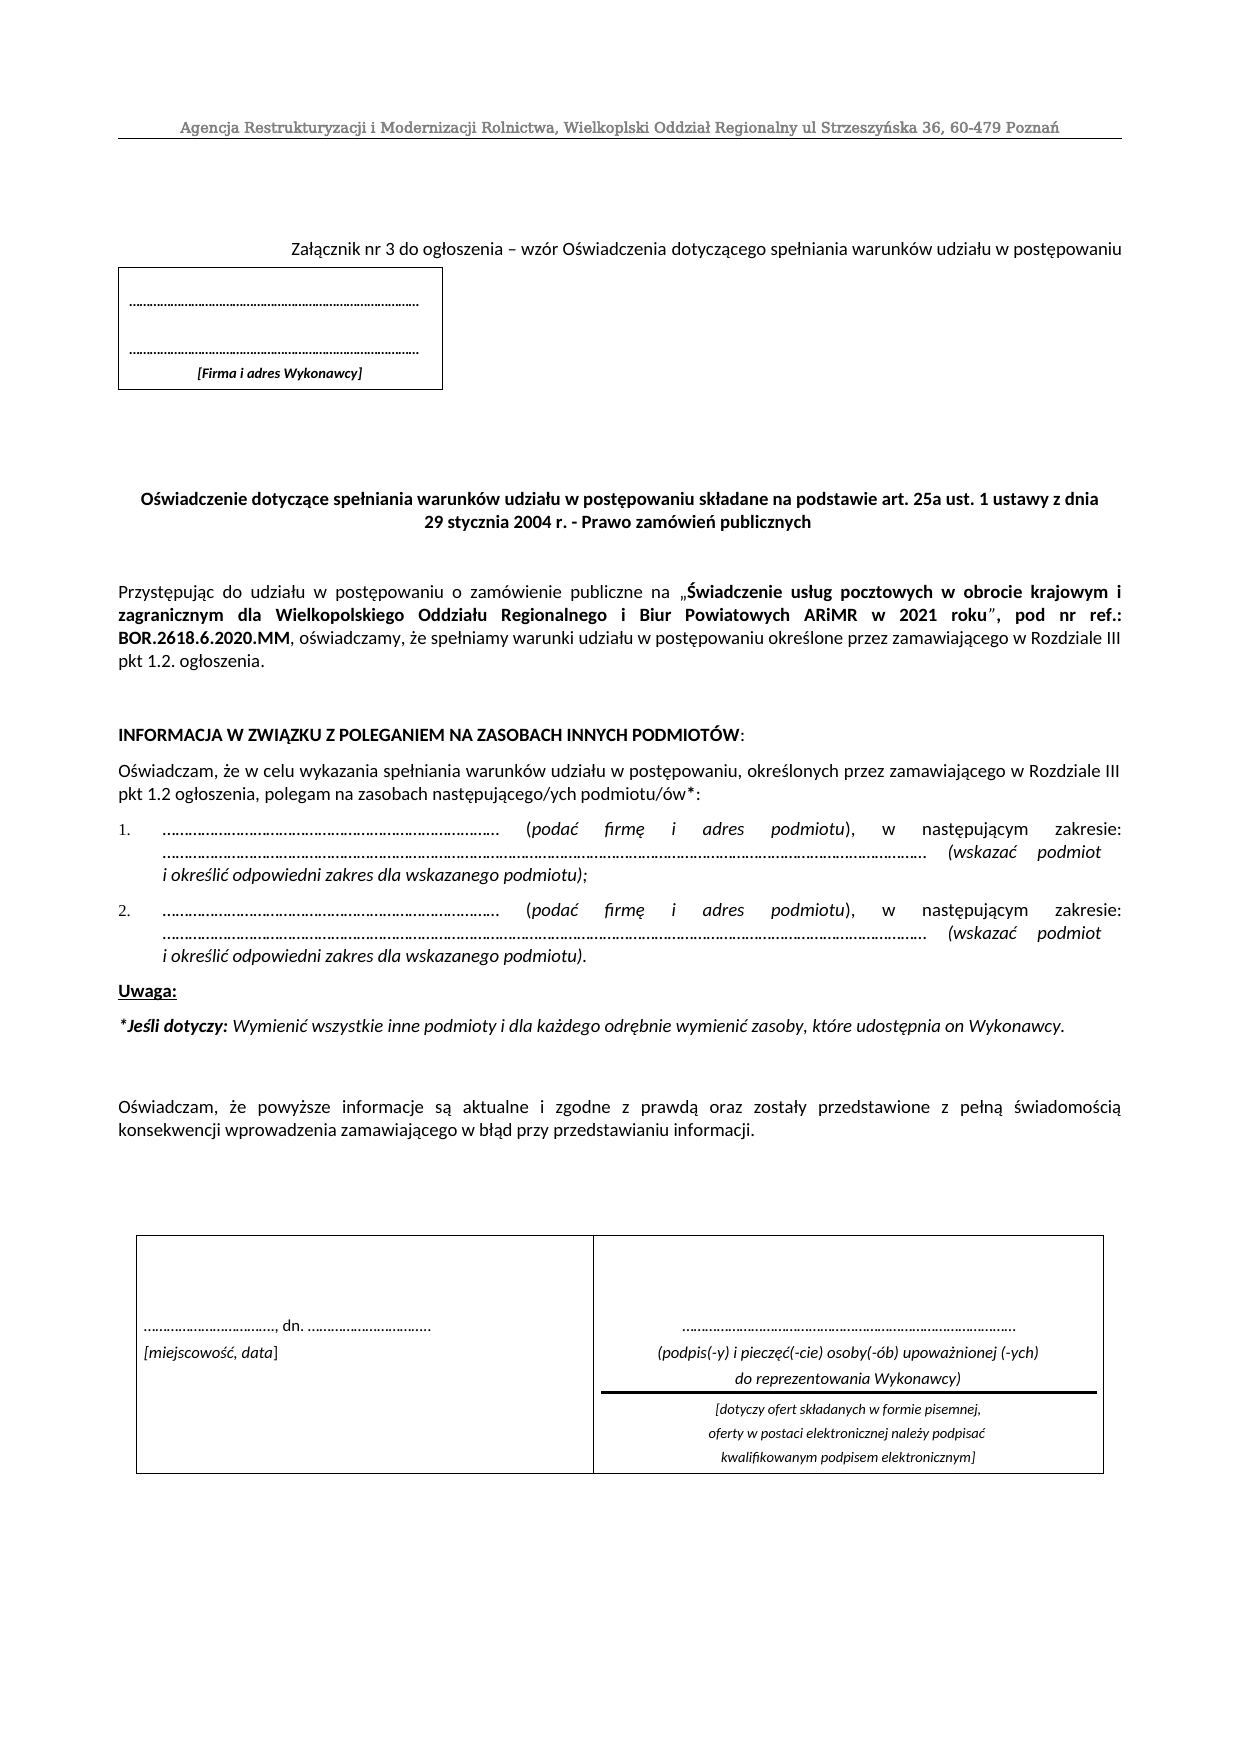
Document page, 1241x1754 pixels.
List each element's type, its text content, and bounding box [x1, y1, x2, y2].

text Oświadczam, że w celu wykazania spełniania warunków udziału w postępowaniu, określonych przez zamawiającego w Rozdziale III pkt 1.2 ogłoszenia, polegam na zasobach następującego/ych podmiotu/ów*: [118, 759, 1122, 804]
table_header ……………………………., dn. ………………………….. [miejscowość, data] [137, 1236, 593, 1473]
text INFORMACJA W ZWIĄZKU Z POLEGANIEM NA ZASOBACH INNYCH PODMIOTÓW: [118, 723, 1122, 746]
text Oświadczam, że powyższe informacje są aktualne i zgodne z prawdą oraz zostały przedstawione z pełną świadomością konsekwencji wprowadzenia zamawiającego w błąd przy przedstawianiu informacji. [118, 1095, 1122, 1141]
list …………………………………………………………………… (podać firmę i adres podmiotu), w następującym zakresie: …………………………………………………………………………………………………………………………………………………………… (wskazać podmiot i określić odpowiedni zakres dla wskazanego podmiotu). [118, 898, 1122, 967]
text Przystępując do udziału w postępowaniu o zamówienie publiczne na „Świadczenie usług pocztowych w obrocie krajowym i zagranicznym dla Wielkopolskiego Oddziału Regionalnego i Biur Powiatowych ARiMR w 2021 roku”, pod nr ref.: BOR.2618.6.2020.MM, oświadczamy, że spełniamy warunki udziału w postępowaniu określone przez zamawiającego w Rozdziale III pkt 1.2. ogłoszenia. [118, 581, 1122, 672]
text Oświadczenie dotyczące spełniania warunków udziału w postępowaniu składane na podstawie art. 25a ust. 1 ustawy z dnia 29 stycznia 2004 r. - Prawo zamówień publicznych [118, 487, 1122, 533]
list …………………………………………………………………… (podać firmę i adres podmiotu), w następującym zakresie: …………………………………………………………………………………………………………………………………………………………… (wskazać podmiot i określić odpowiedni zakres dla wskazanego podmiotu); [118, 817, 1122, 886]
subtitle Załącznik nr 3 do ogłoszenia – wzór Oświadczenia dotyczącego spełniania warunków udziału w postępowaniu [118, 235, 1122, 261]
text Uwaga: [118, 979, 1122, 1002]
table_header [136, 1543, 594, 1595]
table_header [594, 1543, 1104, 1595]
table_header ………………………………………………………………………… ………………………………………………………………………… [Firma i adres Wykonawcy] [119, 268, 442, 388]
table_header …………………………………………………………………………… (podpis(-y) i pieczęć(-cie) osoby(-ób) upoważnionej (-ych) do reprezentowania Wykonawcy) [dotyczy ofert składanych w formie pisemnej, oferty w postaci elektronicznej należy podpisać kwalifikowanym podpisem elektronicznym] [594, 1236, 1103, 1473]
text *Jeśli dotyczy: Wymienić wszystkie inne podmioty i dla każdego odrębnie wymienić zasoby, które udostępnia on Wykonawcy. [118, 1014, 1122, 1037]
